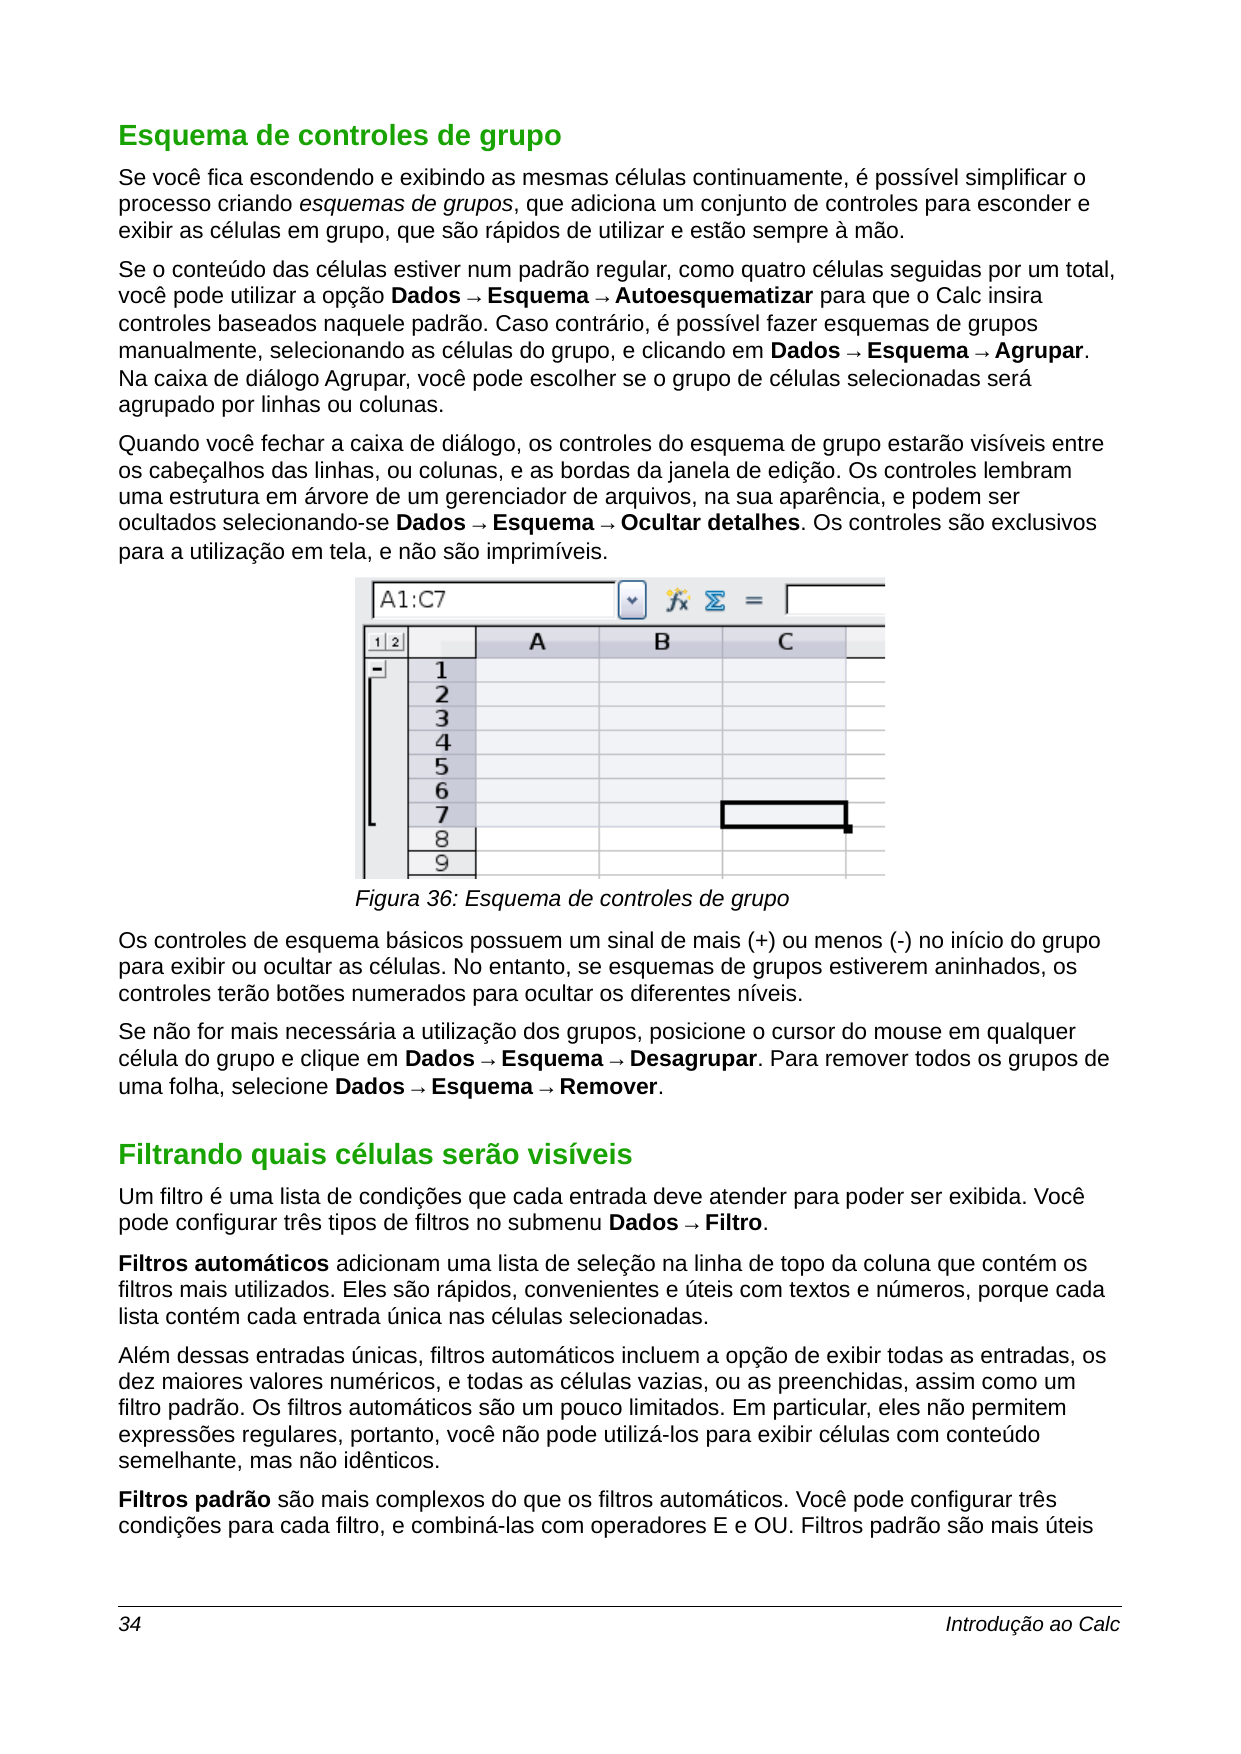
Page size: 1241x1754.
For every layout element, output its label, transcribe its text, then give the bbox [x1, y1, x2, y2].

text Se o conteúdo das células estiver num padrão regular, como quatro células seguidas por um total, você pode utilizar a opção Dados → Esquema → Autoesquematizar para que o Calc insira controles baseados naquele padrão. Caso contrário, é possível fazer esquemas de grupos manualmente, selecionando as células do grupo, e clicando em Dados → Esquema → Agrupar. Na caixa de diálogo Agrupar, você pode escolher se o grupo de células selecionadas será agrupado por linhas ou colunas. [118, 256, 1122, 418]
text Se não for mais necessária a utilização dos grupos, posicione o cursor do mouse em qualquer célula do grupo e clique em Dados → Esquema → Desagrupar. Para remover todos os grupos de uma folha, selecione Dados → Esquema → Remover. [118, 1018, 1122, 1101]
text Um filtro é uma lista de condições que cada entrada deve atender para poder ser exibida. Você pode configurar três tipos de filtros no submenu Dados → Filtro. [118, 1183, 1122, 1237]
subtitle Filtrando quais células serão visíveis [118, 1137, 1122, 1170]
text Os controles de esquema básicos possuem um sinal de mais (+) ou menos (-) no início do grupo para exibir ou ocultar as células. No entanto, se esquemas de grupos estiverem aninhados, os controles terão botões numerados para ocultar os diferentes níveis. [118, 927, 1122, 1006]
text Se você fica escondendo e exibindo as mesmas células continuamente, é possível simplificar o processo criando esquemas de grupos, que adiciona um conjunto de controles para esconder e exibir as células em grupo, que são rápidos de utilizar e estão sempre à mão. [118, 164, 1122, 243]
text Filtros automáticos adicionam uma lista de seleção na linha de topo da coluna que contém os filtros mais utilizados. Eles são rápidos, convenientes e úteis com textos e números, porque cada lista contém cada entrada única nas células selecionadas. [118, 1250, 1122, 1329]
text Quando você fechar a caixa de diálogo, os controles do esquema de grupo estarão visíveis entre os cabeçalhos das linhas, ou colunas, e as bordas da janela de edição. Os controles lembram uma estrutura em árvore de um gerenciador de arquivos, na sua aparência, e podem ser ocultados selecionando-se Dados → Esquema → Ocultar detalhes. Os controles são exclusivos para a utilização em tela, e não são imprimíveis. [118, 430, 1122, 564]
text Além dessas entradas únicas, filtros automáticos incluem a opção de exibir todas as entradas, os dez maiores valores numéricos, e todas as células vazias, ou as preenchidas, assim como um filtro padrão. Os filtros automáticos são um pouco limitados. Em particular, eles não permitem expressões regulares, portanto, você não pode utilizá-los para exibir células com conteúdo semelhante, mas não idênticos. [118, 1342, 1122, 1473]
text Figura 36: Esquema de controles de grupo [355, 885, 885, 911]
text Filtros padrão são mais complexos do que os filtros automáticos. Você pode configurar três condições para cada filtro, e combiná-las com operadores E e OU. Filtros padrão são mais úteis [118, 1486, 1122, 1538]
picture [355, 576, 886, 879]
subtitle Esquema de controles de grupo [118, 118, 1122, 152]
